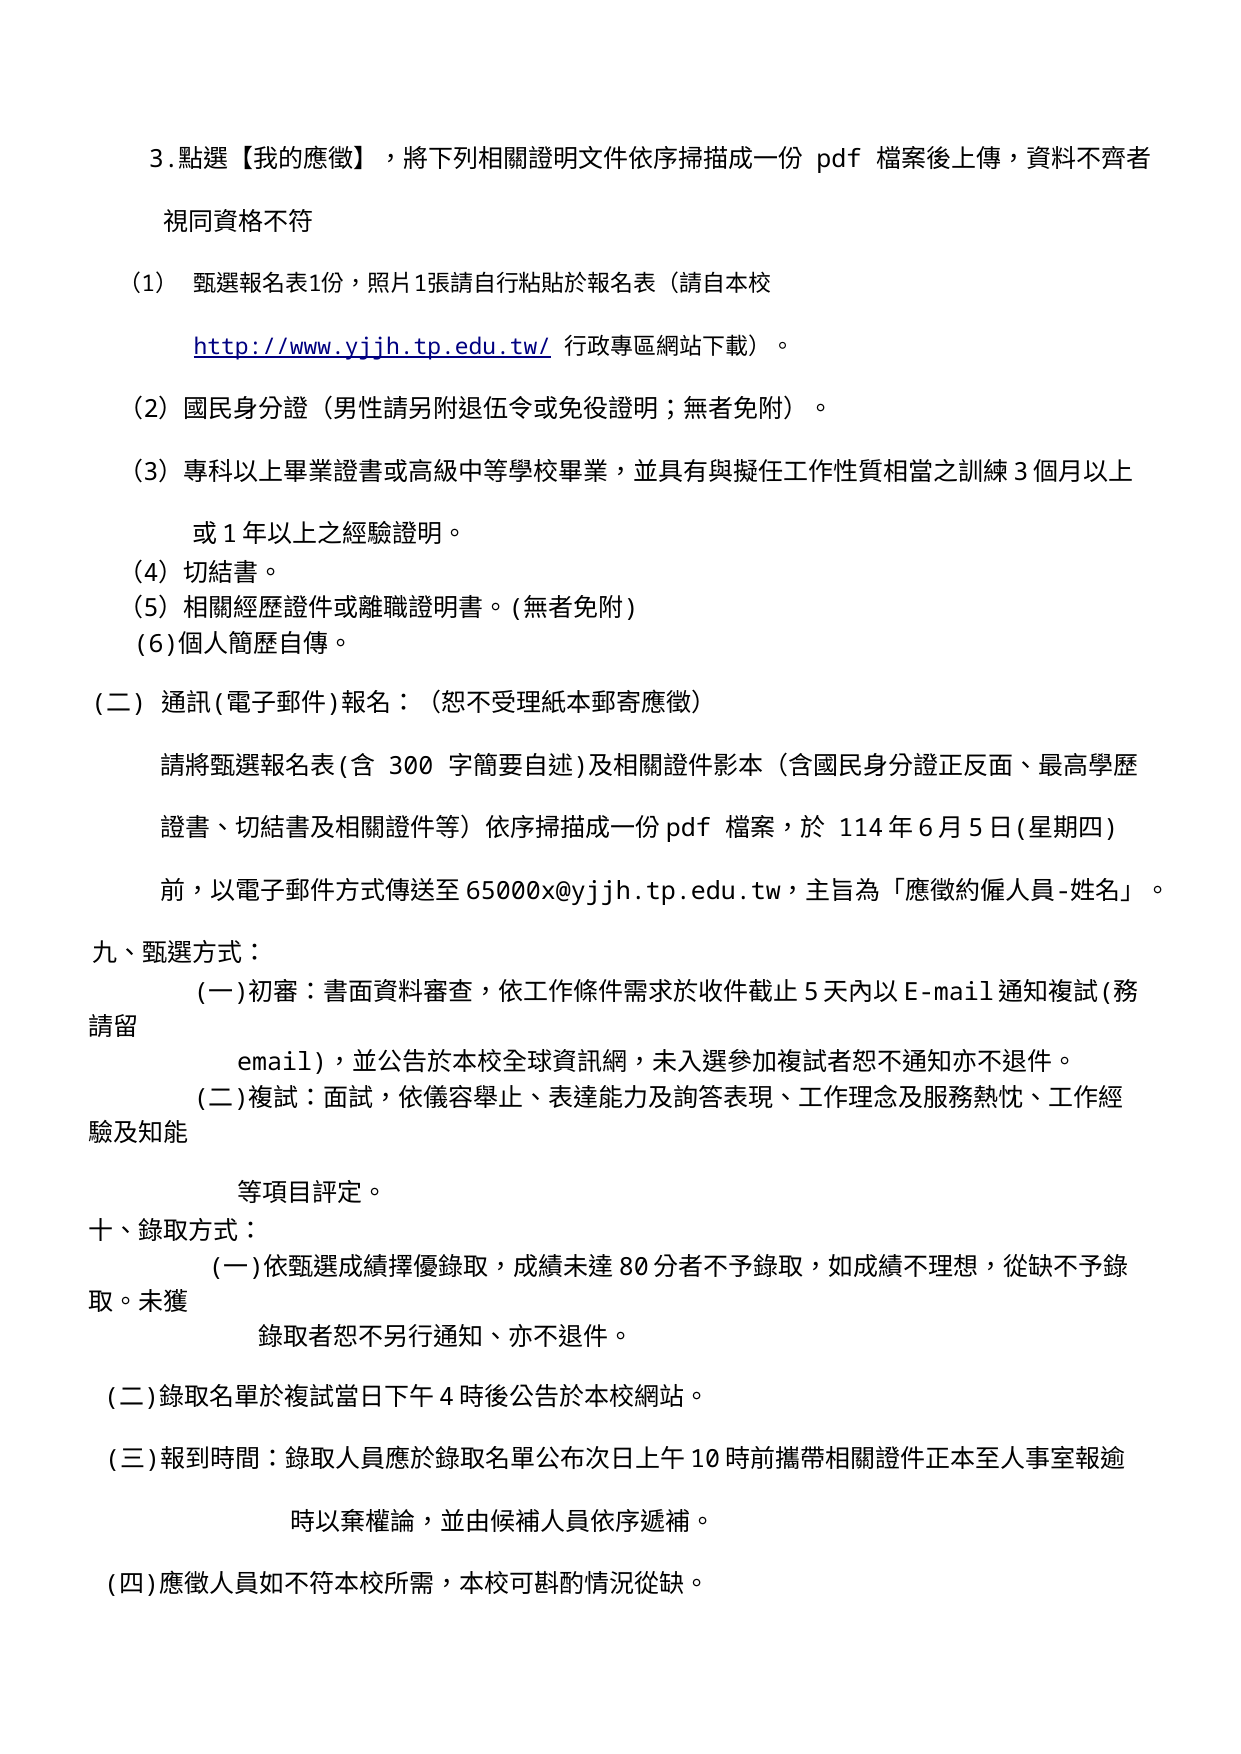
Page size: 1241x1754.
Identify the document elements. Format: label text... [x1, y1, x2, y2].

text 錄取者恕不另行通知、亦不退件。 [169, 1317, 1142, 1353]
text (一)初審：書面資料審查，依工作條件需求於收件截止5天內以E-mail通知複試(務請留 [89, 972, 1142, 1042]
text 十、錄取方式： [89, 1211, 1142, 1247]
text (6)個人簡歷自傳。 [103, 624, 1129, 659]
text 請將甄選報名表(含 300 字簡要自述)及相關證件影本（含國民身分證正反面、最高學歷 [86, 722, 1152, 784]
text 視同資格不符 [114, 178, 1152, 240]
text 3.點選【我的應徵】，將下列相關證明文件依序掃描成一份 pdf 檔案後上傳，資料不齊者 [89, 115, 1152, 178]
text （2）國民身分證（男性請另附退伍令或免役證明；無者免附）。 [103, 365, 1152, 428]
text (二) 通訊(電子郵件)報名：（恕不受理紙本郵寄應徵） [76, 659, 1152, 722]
text （4）切結書。 [103, 553, 1129, 588]
text (二)複試：面試，依儀容舉止、表達能力及詢答表現、工作理念及服務熱忱、工作經驗及知能 [89, 1078, 1142, 1149]
text (一)依甄選成績擇優錄取，成績未達80分者不予錄取，如成績不理想，從缺不予錄取。未獲 [89, 1247, 1142, 1317]
text 證書、切結書及相關證件等）依序掃描成一份pdf 檔案，於 114年6月5日(星期四) [86, 784, 1152, 847]
text (二)錄取名單於複試當日下午4時後公告於本校網站。 [74, 1353, 1152, 1415]
list 甄選報名表1份，照片1張請自行粘貼於報名表（請自本校 [118, 240, 1152, 303]
text (三)報到時間：錄取人員應於錄取名單公布次日上午10時前攜帶相關證件正本至人事室報逾 [90, 1415, 1152, 1478]
text (四)應徵人員如不符本校所需，本校可斟酌情況從缺。 [74, 1540, 1152, 1603]
text 九、甄選方式： [2, 909, 1133, 972]
text （3）專科以上畢業證書或高級中等學校畢業，並具有與擬任工作性質相當之訓練3個月以上或1年以上之經驗證明。 [118, 428, 1152, 553]
text http://www.yjjh.tp.edu.tw/ 行政專區網站下載）。 [193, 303, 1152, 365]
text 時以棄權論，並由候補人員依序遞補。 [90, 1478, 1152, 1540]
text （5）相關經歷證件或離職證明書。(無者免附) [103, 588, 1129, 624]
text 前，以電子郵件方式傳送至65000x@yjjh.tp.edu.tw，主旨為「應徵約僱人員-姓名」。 [86, 847, 1152, 909]
text email)，並公告於本校全球資訊網，未入選參加複試者恕不通知亦不退件。 [87, 1042, 1142, 1078]
text 等項目評定。 [42, 1149, 1152, 1211]
